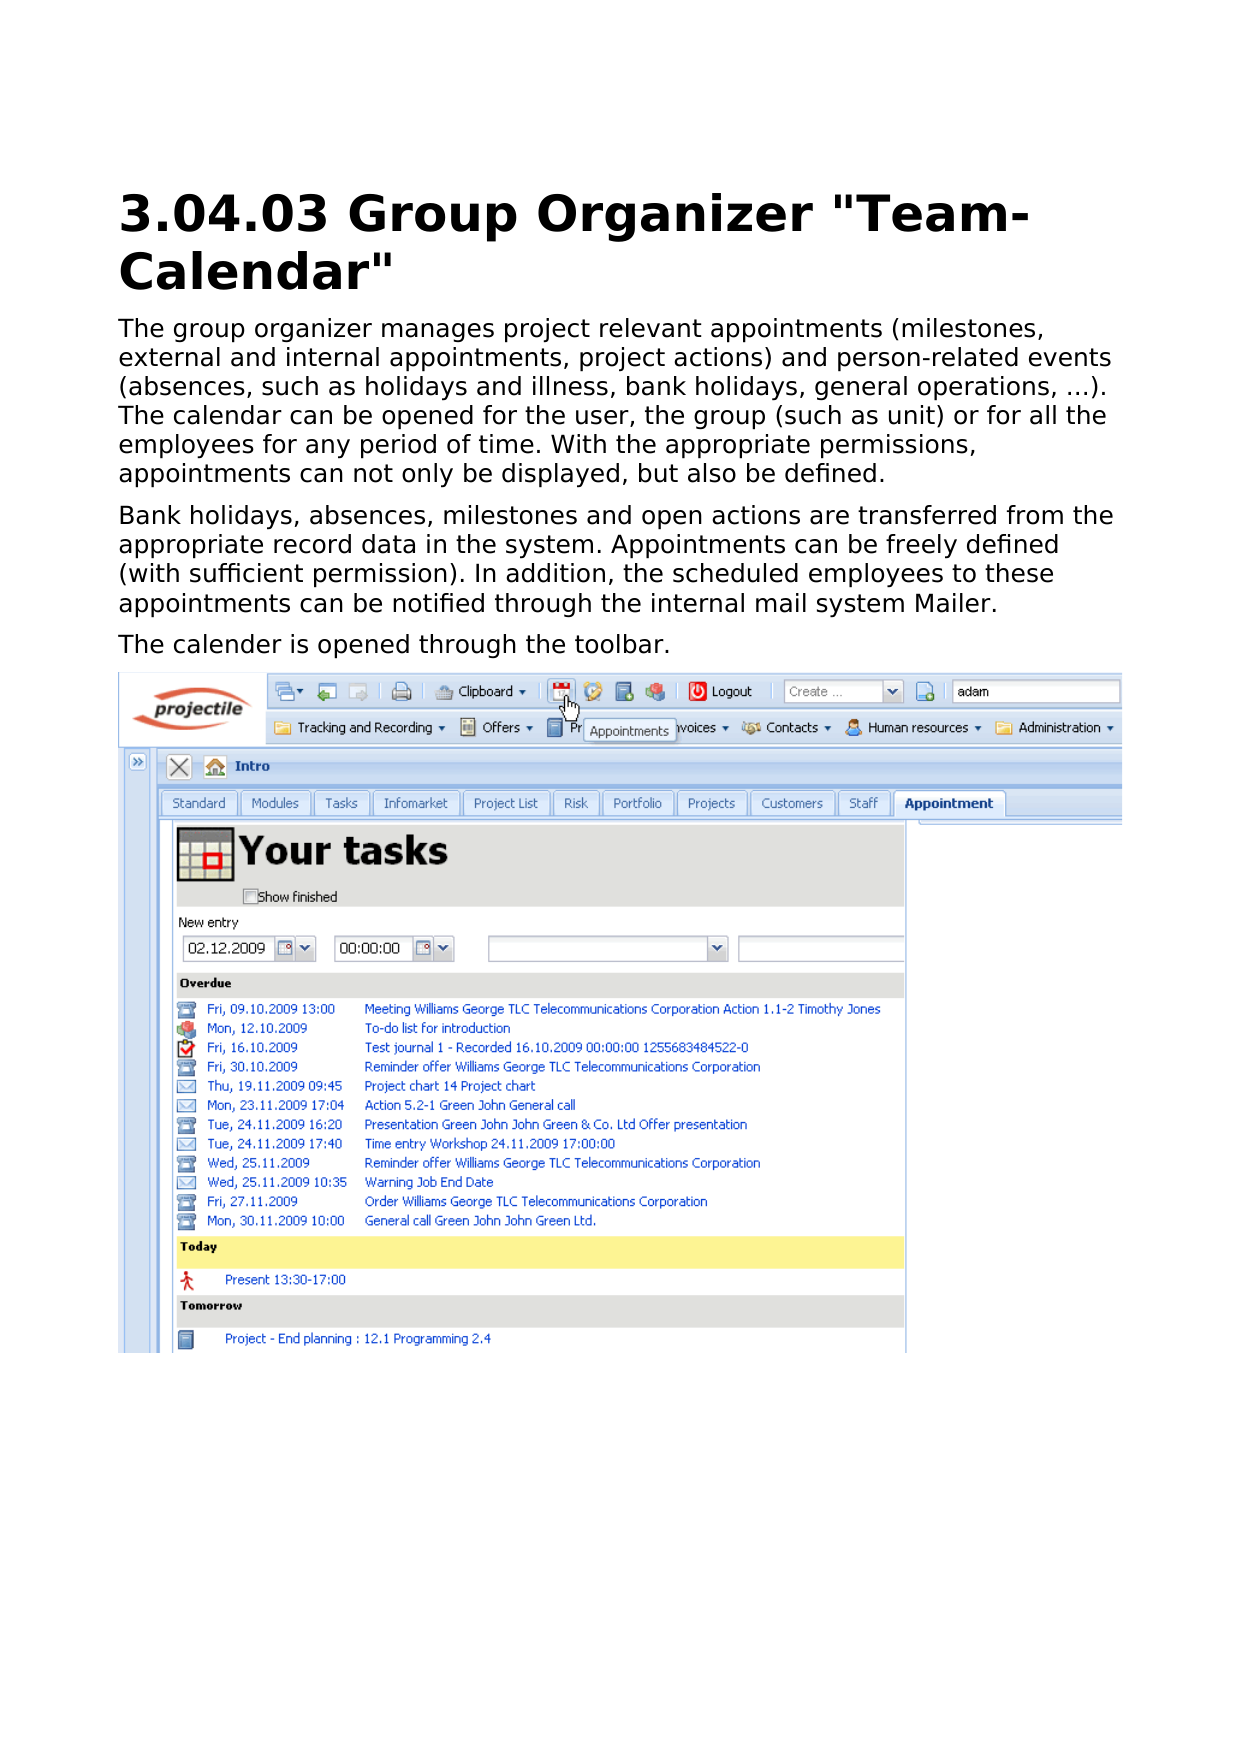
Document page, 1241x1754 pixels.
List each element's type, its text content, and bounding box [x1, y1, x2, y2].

picture [118, 672, 1123, 1353]
subtitle 3.04.03 Group Organizer "Team-Calendar" [118, 185, 1122, 301]
text Bank holidays, absences, milestones and open actions are transferred from the appropriate record data in the system. Appointments can be freely defined (with sufficient permission). In addition, the scheduled employees to these appointments can be notified through the internal mail system Mailer. [118, 501, 1122, 618]
text The calender is opened through the toolbar. [118, 630, 1122, 659]
text The group organizer manages project relevant appointments (milestones, external and internal appointments, project actions) and person-related events (absences, such as holidays and illness, bank holidays, general operations, ...). The calendar can be opened for the user, the group (such as unit) or for all the employees for any period of time. With the appropriate permissions, appointments can not only be displayed, but also be defined. [118, 314, 1122, 489]
